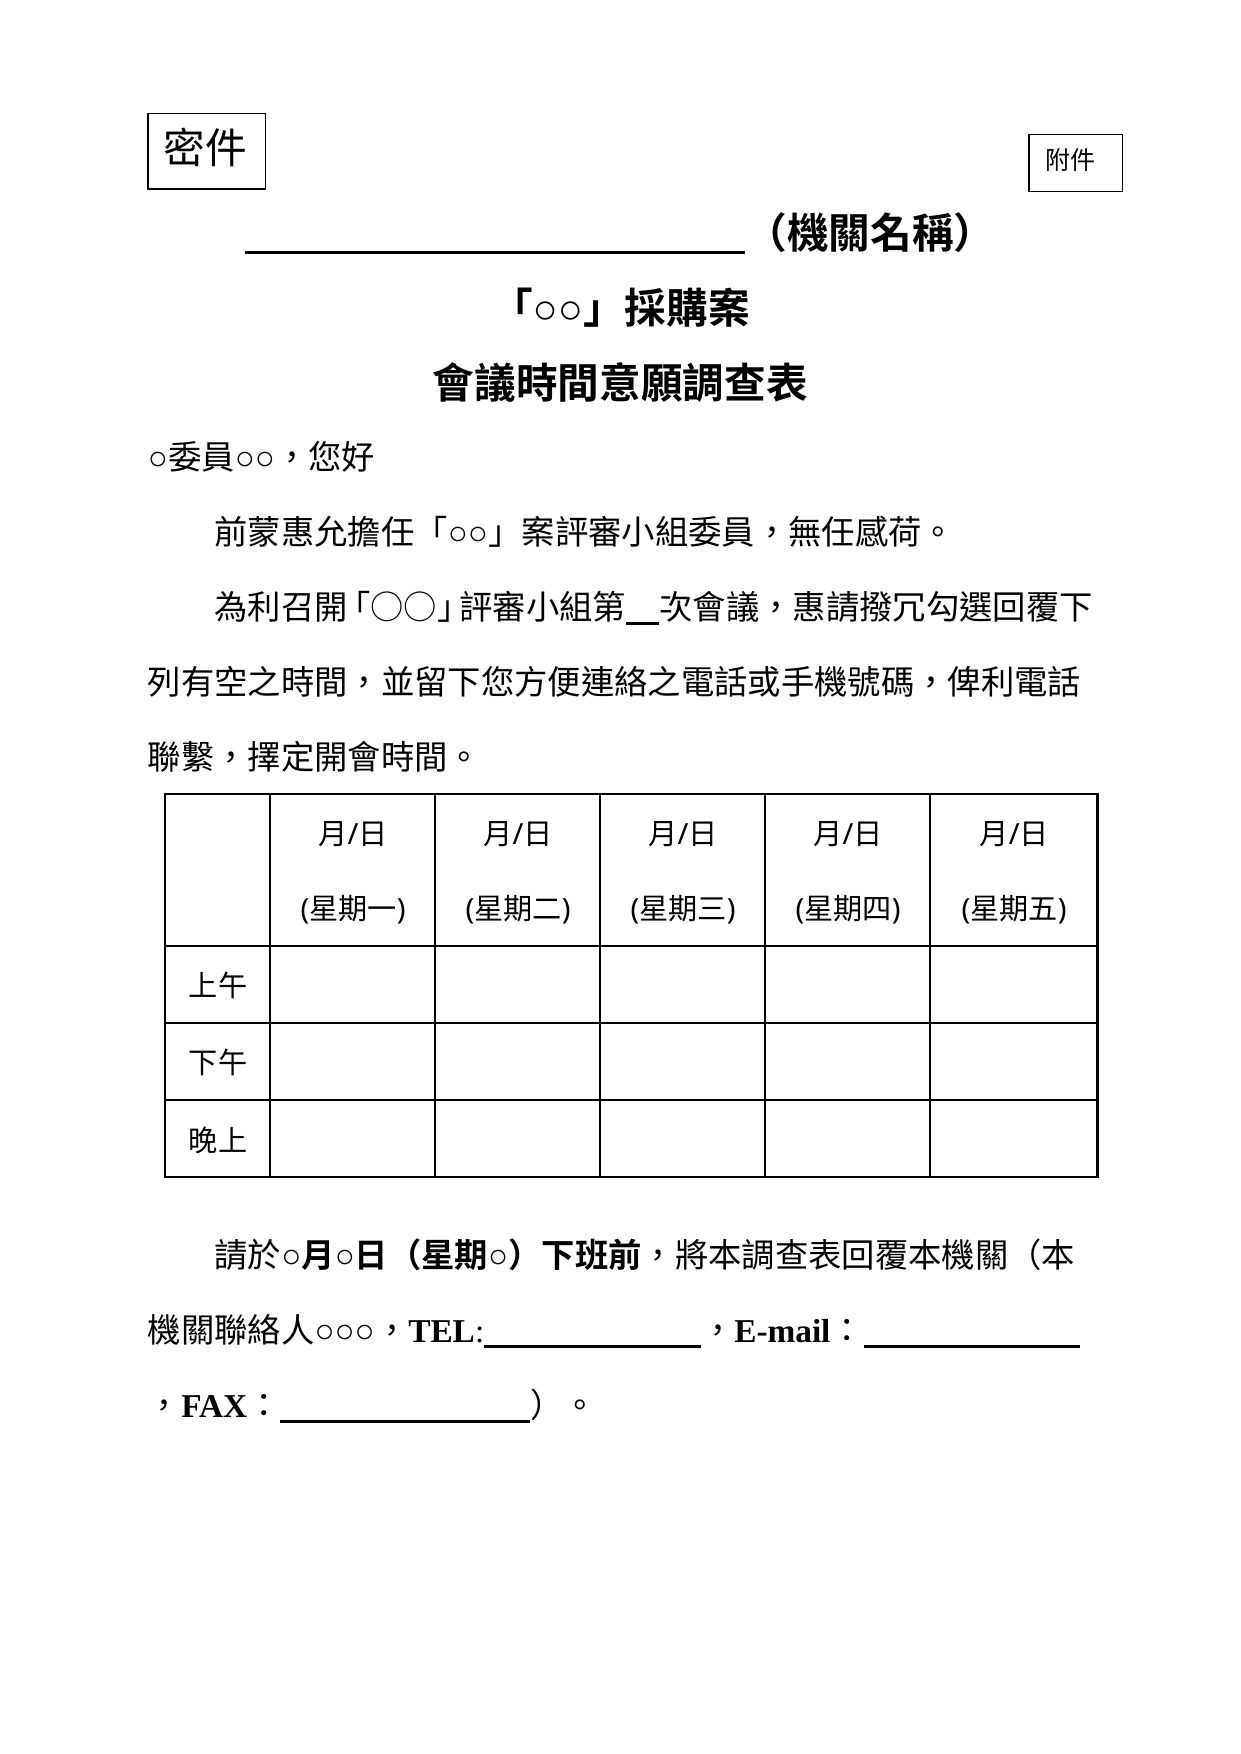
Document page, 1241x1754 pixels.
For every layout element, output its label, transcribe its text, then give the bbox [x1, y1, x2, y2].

text [1030, 135, 1122, 191]
table_cell [931, 947, 1096, 1022]
table_cell [436, 1024, 599, 1099]
table_cell [601, 947, 764, 1022]
table_cell [436, 947, 599, 1022]
table_header 月/日 (星期四) [766, 795, 929, 944]
text 「○○」採購案 [148, 267, 1092, 342]
text 會議時間意願調查表 [148, 342, 1092, 417]
table_cell [766, 947, 929, 1022]
table_header 月/日 (星期三) [601, 795, 764, 944]
text 附件 [1045, 143, 1107, 176]
table_cell 晚上 [166, 1101, 269, 1176]
table_cell [436, 1101, 599, 1176]
table_cell [271, 1024, 434, 1099]
table_cell [271, 947, 434, 1022]
text [149, 114, 265, 188]
table_cell 下午 [166, 1024, 269, 1099]
table_cell [766, 1024, 929, 1099]
text ○委員○○，您好 [148, 417, 1092, 492]
table_cell [601, 1101, 764, 1176]
table_cell [931, 1101, 1096, 1176]
table_header 月/日 (星期五) [931, 795, 1096, 944]
table_cell [601, 1024, 764, 1099]
table_cell [271, 1101, 434, 1176]
text 請於○月○日（星期○）下班前，將本調查表回覆本機關（本機關聯絡人○○○，TEL: ，E-mail： ，FAX： ）。 [148, 1215, 1092, 1440]
text （機關名稱） [148, 192, 1092, 267]
table_header 月/日 (星期一) [271, 795, 434, 944]
table_cell 上午 [166, 947, 269, 1022]
text 前蒙惠允擔任「○○」案評審小組委員，無任感荷。 [148, 492, 1092, 567]
table_cell [766, 1101, 929, 1176]
text 密件 [163, 121, 250, 173]
table_header 月/日 (星期二) [436, 795, 599, 944]
table_cell [931, 1024, 1096, 1099]
table_header [166, 795, 269, 944]
text 為利召開「○○」評審小組第 次會議，惠請撥冗勾選回覆下列有空之時間，並留下您方便連絡之電話或手機號碼，俾利電話聯繫，擇定開會時間。 [148, 567, 1092, 792]
